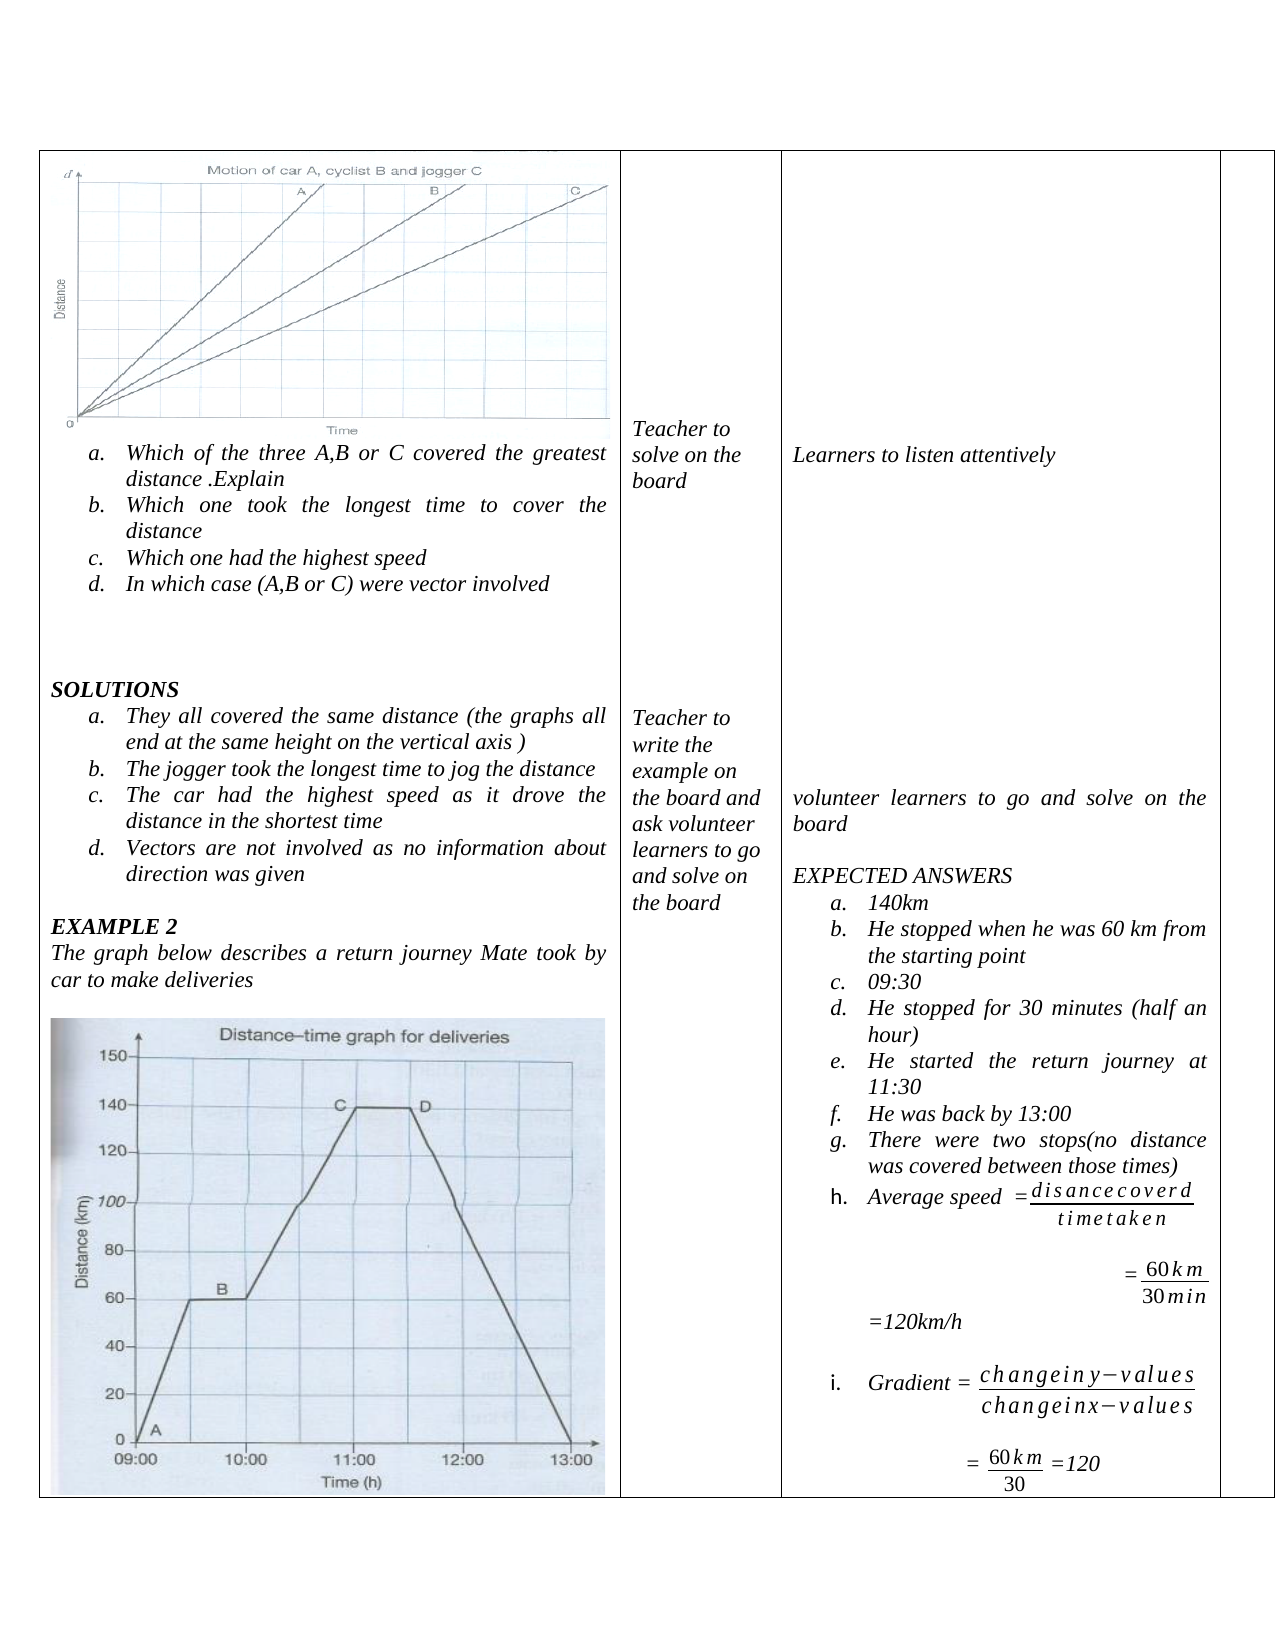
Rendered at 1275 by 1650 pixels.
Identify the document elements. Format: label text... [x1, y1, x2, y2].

table_cell [1221, 151, 1274, 1497]
table_cell INTERPRETING DISTANCE TIME GRAPH The important thing to remember Speed is given by the distance covered in unit of time (for example ,in a second ,a minute or an hour ).Example if you cover 120 km in three hours your speed was = 40km/h The gradient between any two points is always given by or The gradient of a line on a displacement –time graph represents the speed or velocity of the movement EXAMPLE The graph below shows the motion of a car A, cyclist Band jogger C(work in pairs ) Which of the three A,B or C covered the greatest distance .Explain Which one took the longest time to cover the distance Which one had the highest speed In which case (A,B or C) were vector involved SOLUTIONS They all covered the same distance (the graphs all end at the same height on the vertical axis ) The jogger took the longest time to jog the distance The car had the highest speed as it drove the distance in the shortest time Vectors are not involved as no information about direction was given EXAMPLE 2 The graph below describes a return journey Mate took by car to make deliveries How far did Mate go before he stared his return journey How far from his starting point did he make the first stop At what time did he arrive at his first stop For how long did he stop at the first stop At what time did he start his return journey At what time did he arrive back at the starting time How many stops did he make on the journey What was the average speed of the car between point A and B What is the gradient of the line between A and B What was the average speed of the car when Mate passed point C What is the gradient of the line between B and D Compare your answers for question H and I, and question J and K. What do you notice At what average speed did Mate drive back to the starting point ?round off your answer to the nearest whole number EXERCISE The graph below shows the distance a cyclist rode in a certain time .The journey lasted 3 and half hours .The cyclist trip starts at the origin ( 0 ) What distance did the cyclist ride after length of time 1h 2h 2 and half hours 3 and half hours How long did the cyclist take to cycle each distance 5km 50km 10km 60km What is the cyclist speed for each distance From the start A From A and B From B to C From D and E Explain what happened between C and D Did the cyclist go back to where his ride started ?.Explain your answer [40, 151, 620, 1497]
table_cell Learners to listen attentively and ask questions Learners to write the example in their exercise books Learners to listen attentively volunteer learners to go and solve on the board EXPECTED ANSWERS 140km He stopped when he was 60 km from the starting point 09:30 He stopped for 30 minutes (half an hour) He started the return journey at 11:30 He was back by 13:00 There were two stops(no distance was covered between those times) Average speed = = =120km/h Gradient = = =120 Average speed = = =80km/h Gradient = = =80km/h The gradient represent the average speed Average speed = = =93.3km/h =93km/h Learners to write the exercise in their exercise books EXERCISE BOOKS A 40km 60km 60km 70km b. i. h or 15 min ii. .1 h or 15 min iii.h or 30 min iv.2h c. i. 20km/h ii.60km/h iii.20km/h iv10km/h d. The cyclist stopped for 30min he stayed in the same place e. No he stopped 70km from where he started his journey [782, 151, 1220, 1497]
table_cell Teacher to solve on the board Teacher to write the example on the board and ask volunteer learners to go and solve on the board [621, 151, 781, 1497]
